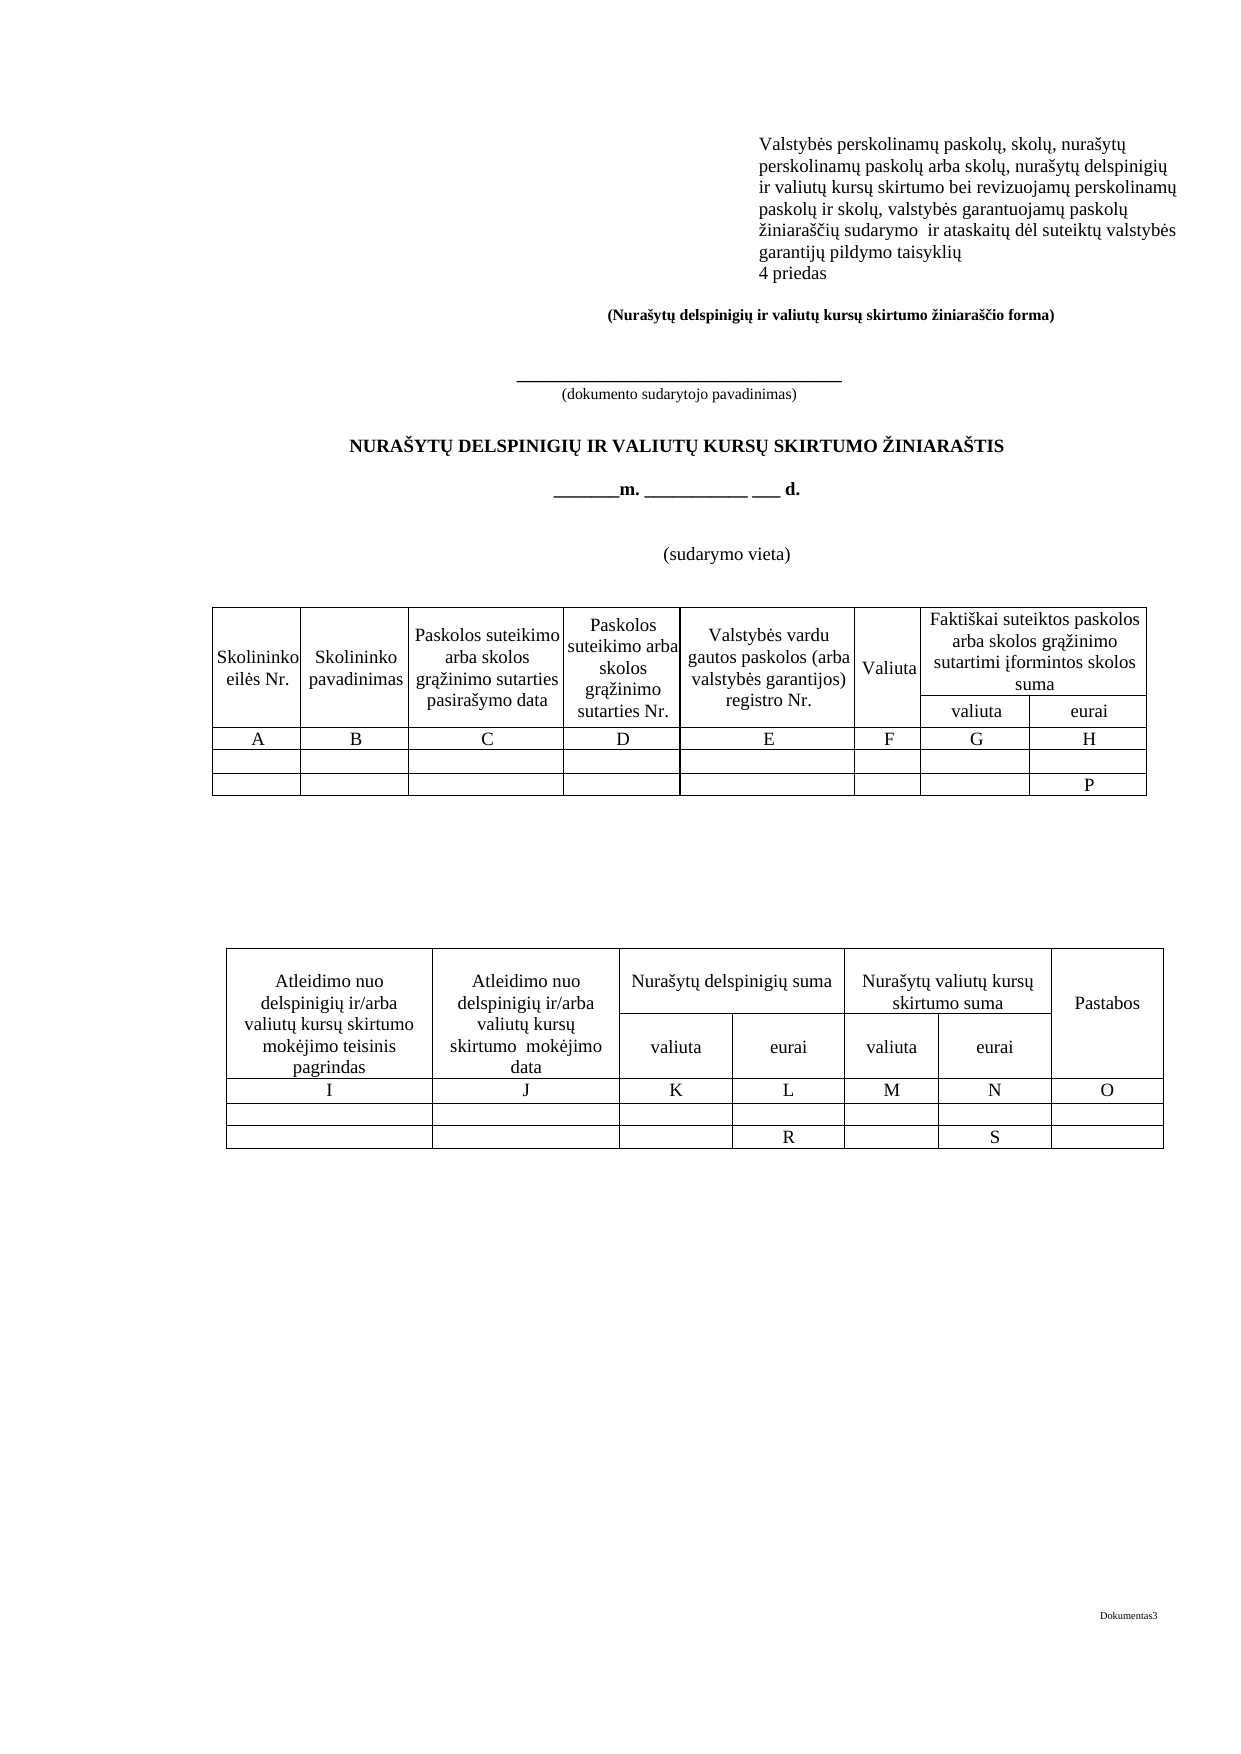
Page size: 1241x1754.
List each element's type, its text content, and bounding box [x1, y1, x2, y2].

table_cell [433, 1104, 619, 1125]
table_header Valstybės vardu gautos paskolos (arba valstybės garantijos) registro Nr. [681, 608, 854, 727]
table_cell [921, 750, 1029, 772]
table_cell B [301, 728, 408, 749]
table_cell [939, 1104, 1051, 1125]
table_cell eurai [733, 1014, 844, 1078]
table_cell [845, 1104, 938, 1125]
text Valstybės perskolinamų paskolų, skolų, nurašytų perskolinamų paskolų arba skolų, nurašytų delspinigių ir valiutų kursų skirtumo bei revizuojamų perskolinamų paskolų ir skolų, valstybės garantuojamų paskolų žiniaraščių sudarymo ir ataskaitų dėl suteiktų valstybės garantijų pildymo taisyklių [758, 133, 1181, 262]
table_cell O [1052, 1079, 1163, 1103]
text (dokumento sudarytojo pavadinimas) [177, 384, 1181, 413]
table_cell [1052, 1104, 1163, 1125]
table_header Skolininko pavadinimas [301, 608, 408, 727]
text 4 priedas [758, 262, 1181, 284]
table_header Paskolos suteikimo arba skolos grąžinimo sutarties Nr. [564, 608, 679, 727]
table_cell [301, 774, 408, 795]
table_cell [227, 1126, 432, 1148]
table_cell H [1030, 728, 1146, 749]
table_cell N [939, 1079, 1051, 1103]
table_cell [845, 1126, 938, 1148]
table_cell eurai [939, 1014, 1051, 1078]
table_header Valiuta [855, 608, 920, 727]
table_cell S [939, 1126, 1051, 1148]
table_cell M [845, 1079, 938, 1103]
table_cell [620, 1104, 732, 1125]
table_cell [409, 750, 563, 772]
table_cell [620, 1126, 732, 1148]
table_cell A [213, 728, 300, 749]
table_cell [301, 750, 408, 772]
table_header Atleidimo nuo delspinigių ir/arba valiutų kursų skirtumo mokėjimo teisinis pagrindas [227, 949, 432, 1078]
table_cell E [681, 728, 854, 749]
table_cell P [1030, 774, 1146, 795]
text _______m. ___________ ___ d. [177, 478, 1181, 499]
text (Nurašytų delspinigių ir valiutų kursų skirtumo žiniaraščio forma) [177, 305, 1181, 334]
table_cell C [409, 728, 563, 749]
table_header Nurašytų delspinigių suma [620, 949, 844, 1013]
table_cell [1052, 1126, 1163, 1148]
table_cell [855, 774, 920, 795]
table_cell [564, 774, 679, 795]
table_cell [227, 1104, 432, 1125]
text __________________________ [177, 356, 1181, 384]
table_cell I [227, 1079, 432, 1103]
table_header Faktiškai suteiktos paskolos arba skolos grąžinimo sutartimi įformintos skolos suma [921, 608, 1146, 694]
table_cell valiuta [845, 1014, 938, 1078]
table_cell [855, 750, 920, 772]
text (sudarymo vieta) [177, 543, 1181, 564]
table_cell [213, 774, 300, 795]
text NURAŠYTŲ DELSPINIGIŲ IR VALIUTŲ KURSŲ SKIRTUMO ŽINIARAŠTIS [177, 435, 1181, 456]
table_cell eurai [1030, 696, 1146, 727]
table_cell L [733, 1079, 844, 1103]
table_header Paskolos suteikimo arba skolos grąžinimo sutarties pasirašymo data [409, 608, 563, 727]
table_header Pastabos [1052, 949, 1163, 1078]
table_cell G [921, 728, 1029, 749]
table_cell valiuta [921, 696, 1029, 727]
table_cell [681, 750, 854, 772]
table_header Atleidimo nuo delspinigių ir/arba valiutų kursų skirtumo mokėjimo data [433, 949, 619, 1078]
table_cell [733, 1104, 844, 1125]
table_cell D [564, 728, 679, 749]
table_cell [433, 1126, 619, 1148]
table_cell [213, 750, 300, 772]
table_cell [1030, 750, 1146, 772]
table_header Nurašytų valiutų kursų skirtumo suma [845, 949, 1051, 1013]
table_cell R [733, 1126, 844, 1148]
table_cell F [855, 728, 920, 749]
table_cell [409, 774, 563, 795]
table_header Skolininko eilės Nr. [213, 608, 300, 727]
table_cell [921, 774, 1029, 795]
table_cell valiuta [620, 1014, 732, 1078]
table_cell J [433, 1079, 619, 1103]
table_cell K [620, 1079, 732, 1103]
table_cell [681, 774, 854, 795]
table_cell [564, 750, 679, 772]
